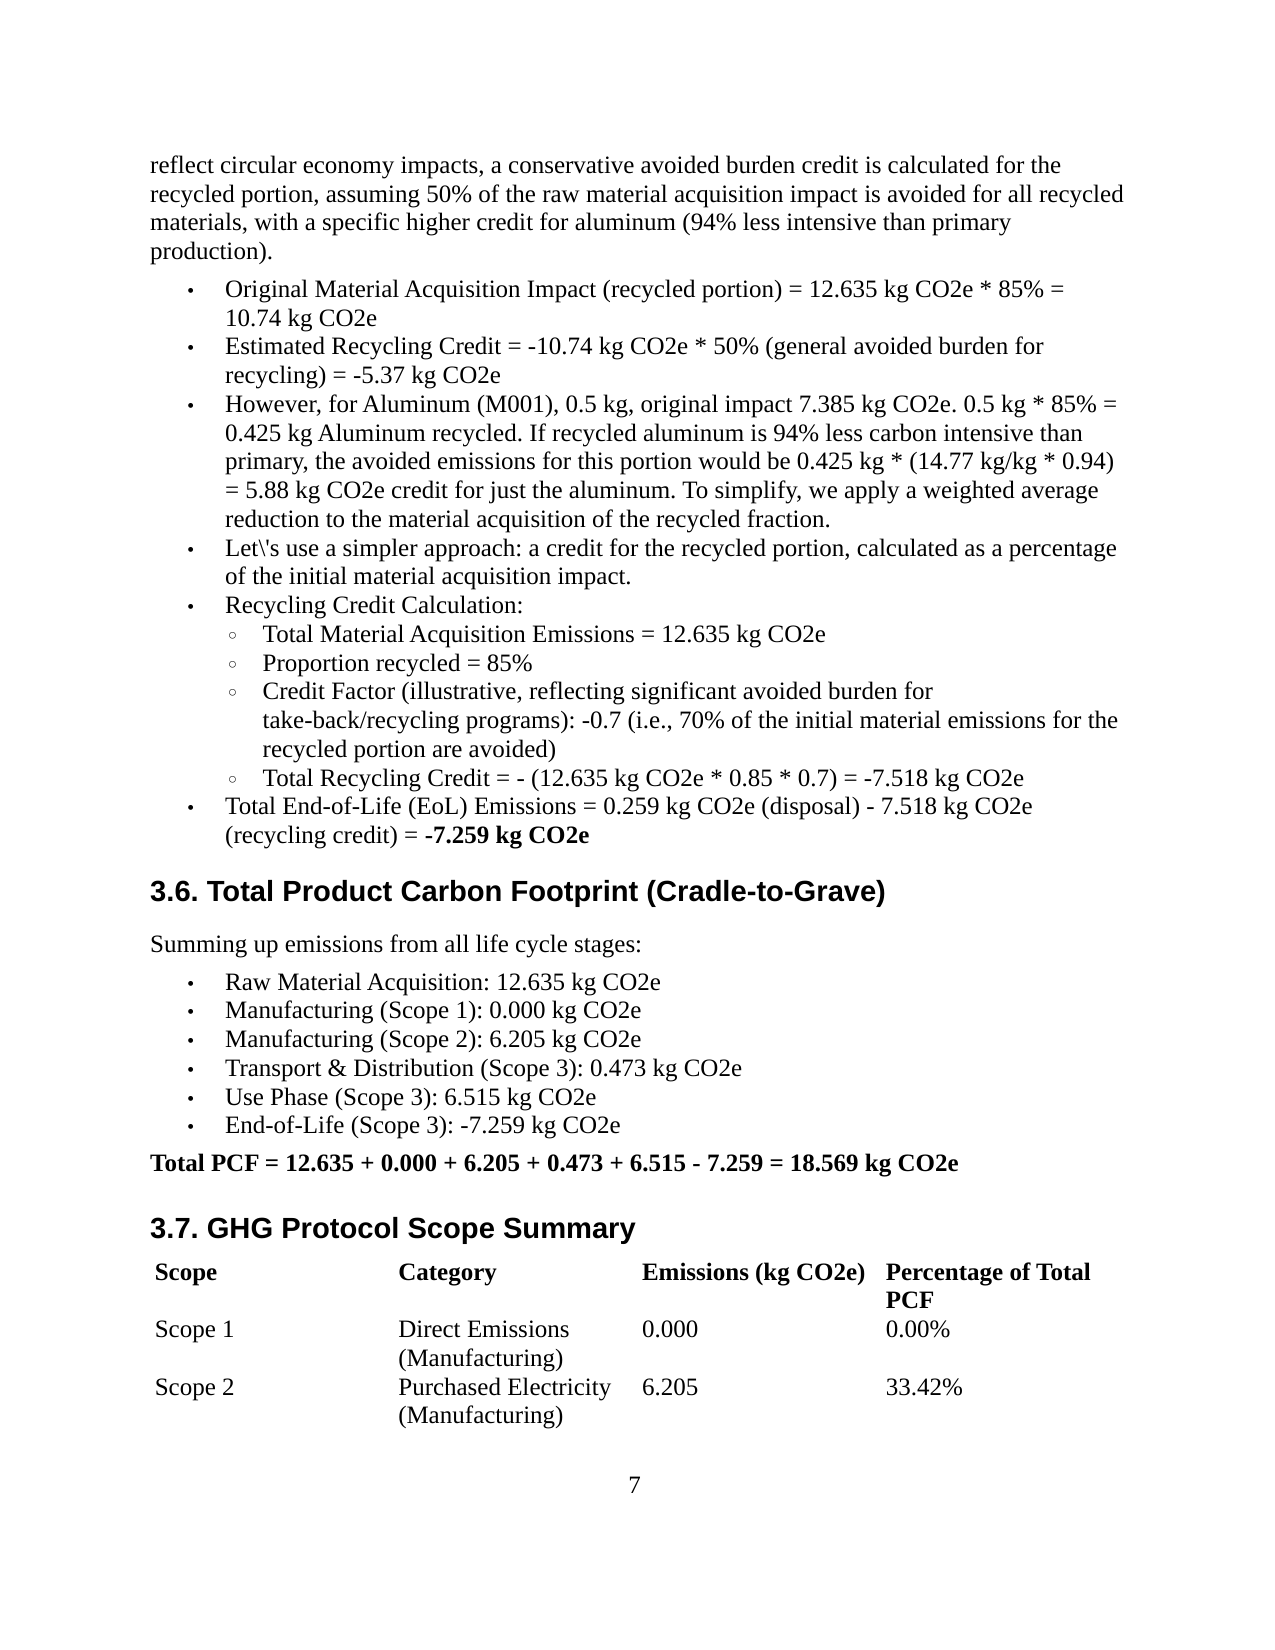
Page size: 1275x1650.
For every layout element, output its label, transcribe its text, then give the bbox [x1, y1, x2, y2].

table_cell Direct Emissions (Manufacturing) [394, 1314, 637, 1372]
list Total Recycling Credit = - (12.635 kg CO2e * 0.85 * 0.7) = -7.518 kg CO2e [225, 763, 1125, 791]
list Raw Material Acquisition: 12.635 kg CO2e [187, 967, 1125, 995]
table_header Category [394, 1257, 637, 1314]
table_cell Purchased Electricity (Manufacturing) [394, 1372, 637, 1429]
table_cell 33.42% [881, 1372, 1125, 1429]
list However, for Aluminum (M001), 0.5 kg, original impact 7.385 kg CO2e. 0.5 kg * 85% = 0.425 kg Aluminum recycled. If recycled aluminum is 94% less carbon intensive than primary, the avoided emissions for this portion would be 0.425 kg * (14.77 kg/kg * 0.94) = 5.88 kg CO2e credit for just the aluminum. To simplify, we apply a weighted average reduction to the material acquisition of the recycled fraction. [187, 389, 1125, 533]
list Recycling Credit Calculation: [187, 590, 1125, 619]
table_header Emissions (kg CO2e) [638, 1257, 881, 1314]
list Manufacturing (Scope 2): 6.205 kg CO2e [187, 1024, 1125, 1053]
list Manufacturing (Scope 1): 0.000 kg CO2e [187, 995, 1125, 1024]
table_header Percentage of Total PCF [881, 1257, 1125, 1314]
list Original Material Acquisition Impact (recycled portion) = 12.635 kg CO2e * 85% = 10.74 kg CO2e [187, 274, 1125, 331]
list Let\'s use a simpler approach: a credit for the recycled portion, calculated as a percentage of the initial material acquisition impact. [187, 533, 1125, 590]
subtitle 3.6. Total Product Carbon Footprint (Cradle-to-Grave) [150, 874, 1125, 907]
text reflect circular economy impacts, a conservative avoided burden credit is calculated for the recycled portion, assuming 50% of the raw material acquisition impact is avoided for all recycled materials, with a specific higher credit for aluminum (94% less intensive than primary production). [150, 150, 1125, 265]
list Transport & Distribution (Scope 3): 0.473 kg CO2e [187, 1053, 1125, 1082]
table_header Scope [150, 1257, 394, 1314]
table_cell 6.205 [638, 1372, 881, 1429]
list Total End-of-Life (EoL) Emissions = 0.259 kg CO2e (disposal) - 7.518 kg CO2e (recycling credit) = -7.259 kg CO2e [187, 791, 1125, 849]
list End-of-Life (Scope 3): -7.259 kg CO2e [187, 1110, 1125, 1139]
list Proportion recycled = 85% [225, 648, 1125, 676]
subtitle 3.7. GHG Protocol Scope Summary [150, 1211, 1125, 1244]
text Total PCF = 12.635 + 0.000 + 6.205 + 0.473 + 6.515 - 7.259 = 18.569 kg CO2e [150, 1148, 1125, 1177]
text Summing up emissions from all life cycle stages: [150, 929, 1125, 958]
table_cell 0.000 [638, 1314, 881, 1372]
table_cell Scope 1 [150, 1314, 394, 1372]
list Use Phase (Scope 3): 6.515 kg CO2e [187, 1082, 1125, 1110]
list Credit Factor (illustrative, reflecting significant avoided burden for take-back/recycling programs): -0.7 (i.e., 70% of the initial material emissions for the recycled portion are avoided) [225, 676, 1125, 763]
table_cell 0.00% [881, 1314, 1125, 1372]
list Estimated Recycling Credit = -10.74 kg CO2e * 50% (general avoided burden for recycling) = -5.37 kg CO2e [187, 331, 1125, 389]
table_cell Scope 2 [150, 1372, 394, 1429]
list Total Material Acquisition Emissions = 12.635 kg CO2e [225, 619, 1125, 648]
